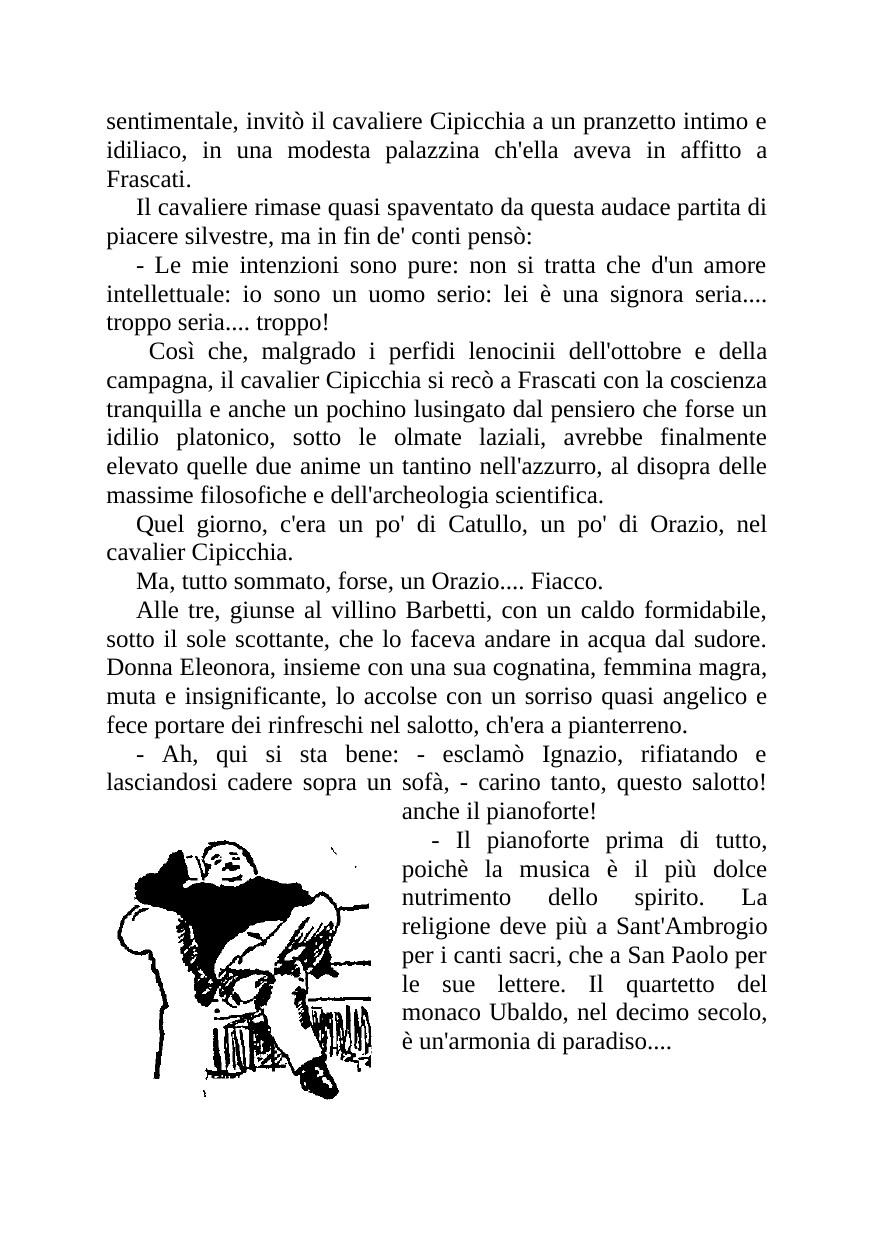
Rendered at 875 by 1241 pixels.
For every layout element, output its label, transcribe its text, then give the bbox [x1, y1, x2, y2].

text Ma, tutto sommato, forse, un Orazio.... Fiacco. [106, 566, 768, 595]
picture [107, 825, 382, 1106]
text Alle tre, giunse al villino Barbetti, con un caldo formidabile, sotto il sole scottante, che lo faceva andare in acqua dal sudore. Donna Eleonora, insieme con una sua cognatina, femmina magra, muta e insignificante, lo accolse con un sorriso quasi angelico e fece portare dei rinfreschi nel salotto, ch'era a pianterreno. [106, 595, 768, 739]
text - Le mie intenzioni sono pure: non si tratta che d'un amore intellettuale: io sono un uomo serio: lei è una signora seria.... troppo seria.... troppo! [106, 250, 768, 336]
text - Ah, qui si sta bene: - esclamò Ignazio, rifiatando e lasciandosi cadere sopra un sofà, - carino tanto, questo salotto! anche il pianoforte! [106, 739, 768, 825]
text Il cavaliere rimase quasi spaventato da questa audace partita di piacere silvestre, ma in fin de' conti pensò: [106, 192, 768, 250]
text sentimentale, invitò il cavaliere Cipicchia a un pranzetto intimo e idiliaco, in una modesta palazzina ch'ella aveva in affitto a Frascati. [106, 106, 768, 192]
text Quel giorno, c'era un po' di Catullo, un po' di Orazio, nel cavalier Cipicchia. [106, 509, 768, 566]
text Così che, malgrado i perfidi lenocinii dell'ottobre e della campagna, il cavalier Cipicchia si recò a Frascati con la coscienza tranquilla e anche un pochino lusingato dal pensiero che forse un idilio platonico, sotto le olmate laziali, avrebbe finalmente elevato quelle due anime un tantino nell'azzurro, al disopra delle massime filosofiche e dell'archeologia scientifica. [106, 336, 768, 509]
text - Il pianoforte prima di tutto, poichè la musica è il più dolce nutrimento dello spirito. La religione deve più a Sant'Ambrogio per i canti sacri, che a San Paolo per le sue lettere. Il quartetto del monaco Ubaldo, nel decimo secolo, è un'armonia di paradiso.... [106, 824, 768, 1107]
